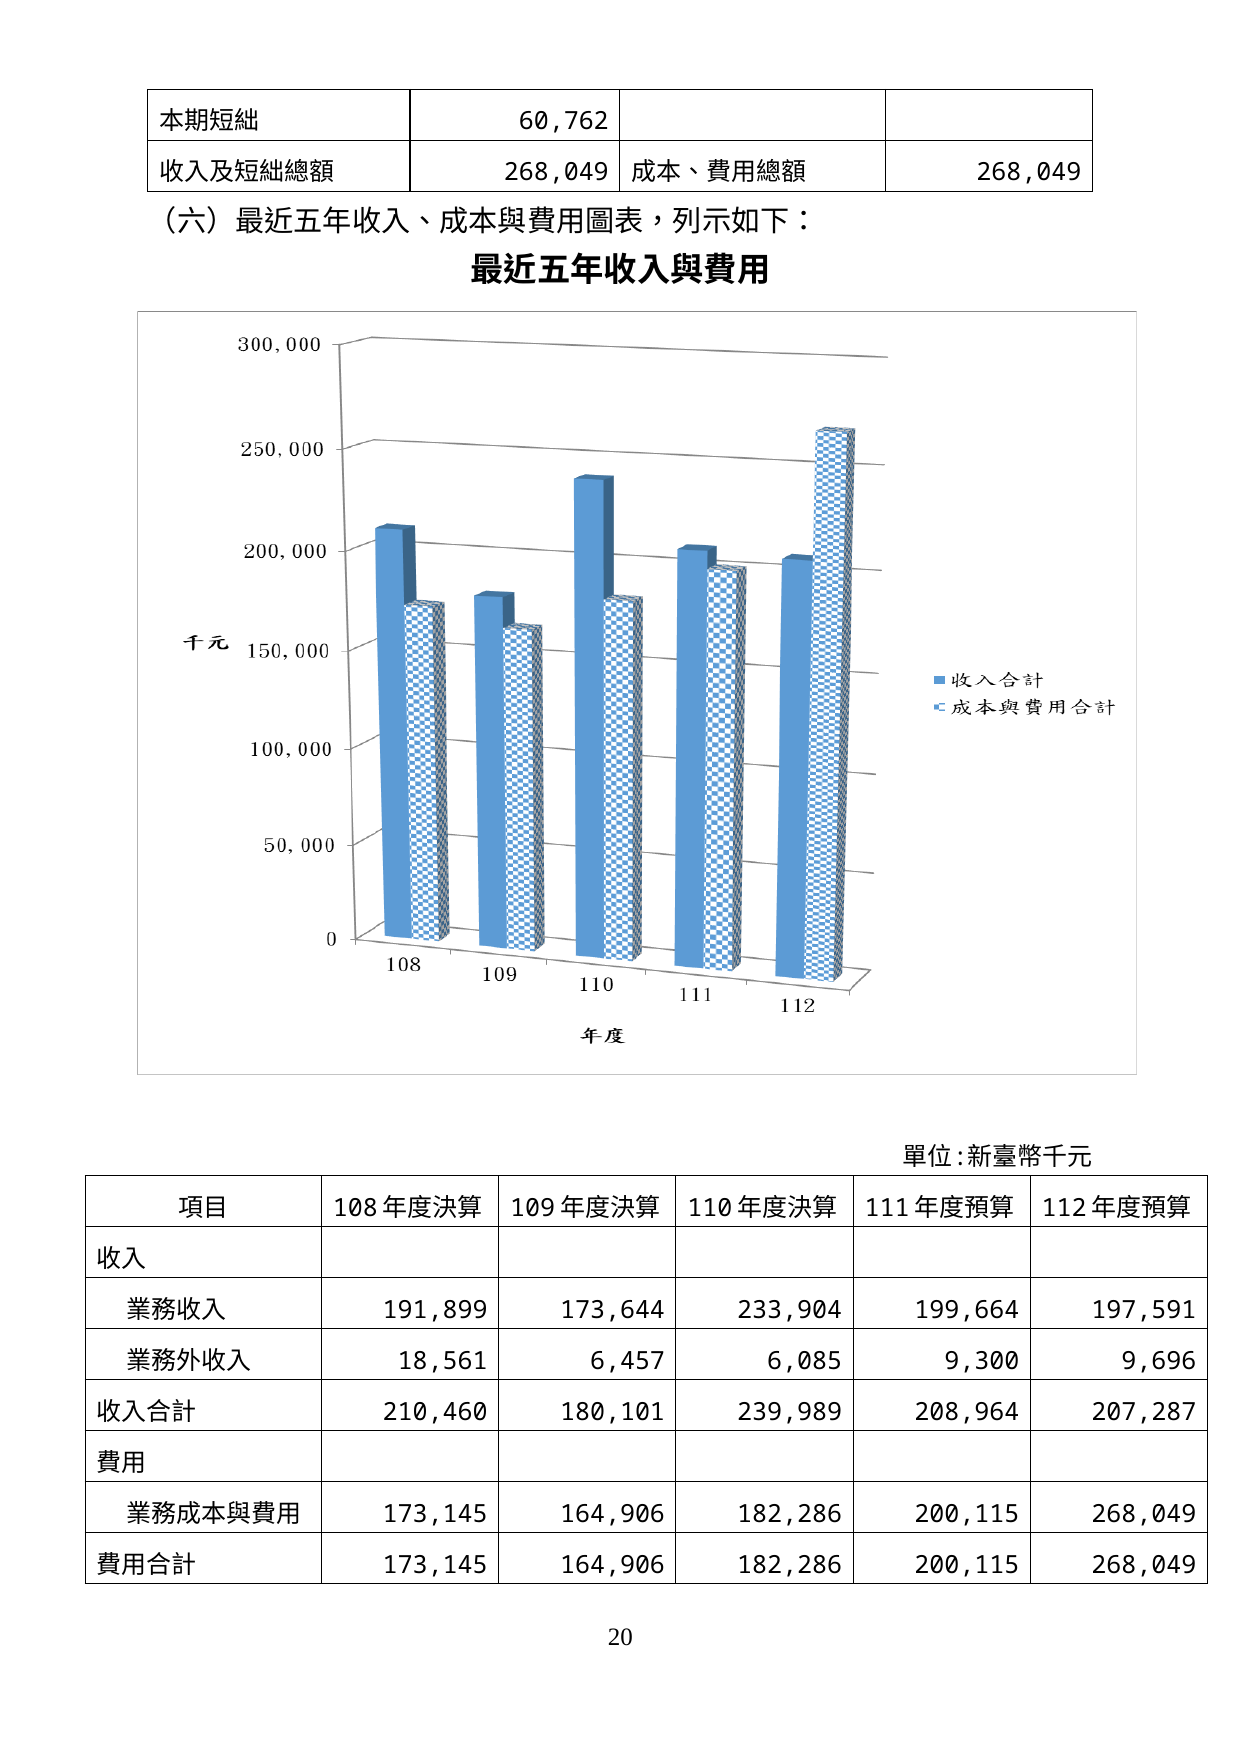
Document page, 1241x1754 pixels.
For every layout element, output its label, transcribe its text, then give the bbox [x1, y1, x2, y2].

table_cell 成本、費用總額 [620, 141, 885, 191]
table_cell [676, 1227, 853, 1277]
table_cell [499, 1227, 675, 1277]
table_cell 收入及短絀總額 [148, 141, 409, 191]
table_cell 9,300 [854, 1329, 1030, 1379]
table_cell 210,460 [322, 1380, 498, 1430]
table_cell 164,906 [499, 1533, 675, 1583]
text 最近五年收入與費用 [148, 242, 1092, 292]
table_cell 200,115 [854, 1533, 1030, 1583]
table_cell [676, 1431, 853, 1481]
text 單位:新臺幣千元 [148, 1125, 1092, 1175]
table_cell 9,696 [1031, 1329, 1207, 1379]
table_cell 268,049 [1031, 1533, 1207, 1583]
table_cell [886, 90, 1092, 140]
table_cell 業務收入 [86, 1278, 321, 1328]
table_cell 200,115 [854, 1482, 1030, 1532]
table_cell 164,906 [499, 1482, 675, 1532]
table_header 109年度決算 [499, 1176, 675, 1226]
table_cell 268,049 [1031, 1482, 1207, 1532]
table_cell [854, 1227, 1030, 1277]
table_cell 182,286 [676, 1533, 853, 1583]
table_cell 60,762 [411, 90, 619, 140]
table_cell 6,457 [499, 1329, 675, 1379]
table_cell 268,049 [886, 141, 1092, 191]
table_cell 6,085 [676, 1329, 853, 1379]
table_cell [1031, 1227, 1207, 1277]
table_cell 208,964 [854, 1380, 1030, 1430]
table_header 110年度決算 [676, 1176, 853, 1226]
table_header 項目 [86, 1176, 321, 1226]
table_cell 173,145 [322, 1533, 498, 1583]
table_cell 收入 [86, 1227, 321, 1277]
table_header 111年度預算 [854, 1176, 1030, 1226]
table_cell [620, 90, 885, 140]
table_cell 199,664 [854, 1278, 1030, 1328]
table_cell 業務外收入 [86, 1329, 321, 1379]
table_cell 233,904 [676, 1278, 853, 1328]
table_cell 180,101 [499, 1380, 675, 1430]
table_cell 239,989 [676, 1380, 853, 1430]
table_cell 182,286 [676, 1482, 853, 1532]
table_cell 207,287 [1031, 1380, 1207, 1430]
table_cell [499, 1431, 675, 1481]
table_cell [854, 1431, 1030, 1481]
table_cell [322, 1227, 498, 1277]
table_cell 173,644 [499, 1278, 675, 1328]
picture [137, 311, 1137, 1075]
table_cell 268,049 [411, 141, 619, 191]
table_cell 18,561 [322, 1329, 498, 1379]
table_cell 收入合計 [86, 1380, 321, 1430]
table_cell 191,899 [322, 1278, 498, 1328]
table_cell 173,145 [322, 1482, 498, 1532]
text （六）最近五年收入、成本與費用圖表，列示如下： [148, 192, 1092, 242]
table_cell [1031, 1431, 1207, 1481]
table_cell 費用合計 [86, 1533, 321, 1583]
table_cell 費用 [86, 1431, 321, 1481]
table_cell 本期短絀 [148, 90, 409, 140]
table_header 112年度預算 [1031, 1176, 1207, 1226]
table_header 108年度決算 [322, 1176, 498, 1226]
table_cell 業務成本與費用 [86, 1482, 321, 1532]
table_cell 197,591 [1031, 1278, 1207, 1328]
table_cell [322, 1431, 498, 1481]
